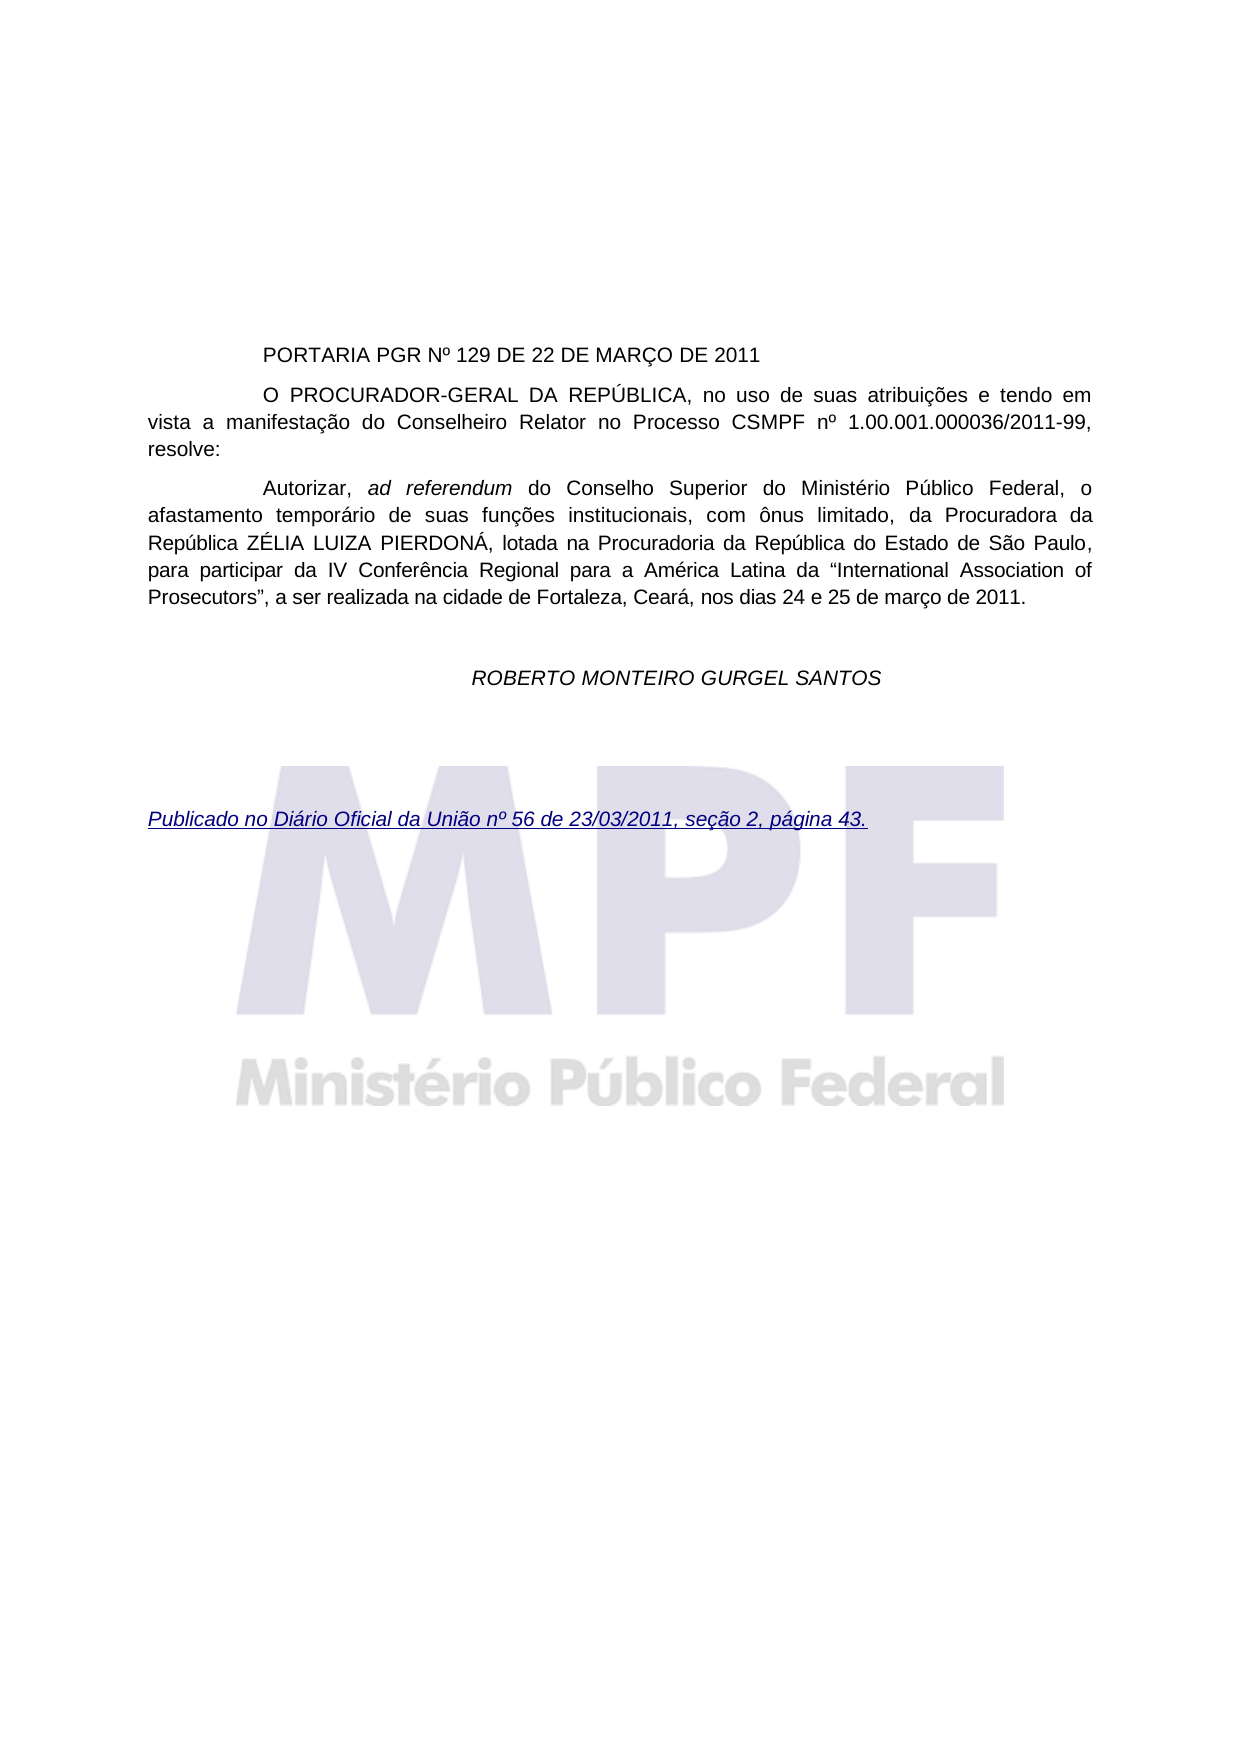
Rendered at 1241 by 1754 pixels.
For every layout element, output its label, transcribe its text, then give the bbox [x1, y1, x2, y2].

picture [236, 831, 1004, 1106]
text O PROCURADOR-GERAL DA REPÚBLICA, no uso de suas atribuições e tendo em vista a manifestação do Conselheiro Relator no Processo CSMPF nº 1.00.001.000036/2011-99, resolve: [148, 380, 1093, 462]
text Publicado no Diário Oficial da União nº 56 de 23/03/2011, seção 2, página 43. [148, 806, 1191, 831]
text ROBERTO MONTEIRO GURGEL SANTOS [148, 664, 1093, 691]
picture [236, 766, 1004, 806]
text Autorizar, ad referendum do Conselho Superior do Ministério Público Federal, o afastamento temporário de suas funções institucionais, com ônus limitado, da Procuradora da República ZÉLIA LUIZA PIERDONÁ, lotada na Procuradoria da República do Estado de São Paulo, para participar da IV Conferência Regional para a América Latina da “International Association of Prosecutors”, a ser realizada na cidade de Fortaleza, Ceará, nos dias 24 e 25 de março de 2011. [148, 474, 1093, 609]
text PORTARIA PGR Nº 129 DE 22 DE MARÇO DE 2011 [148, 341, 1093, 368]
